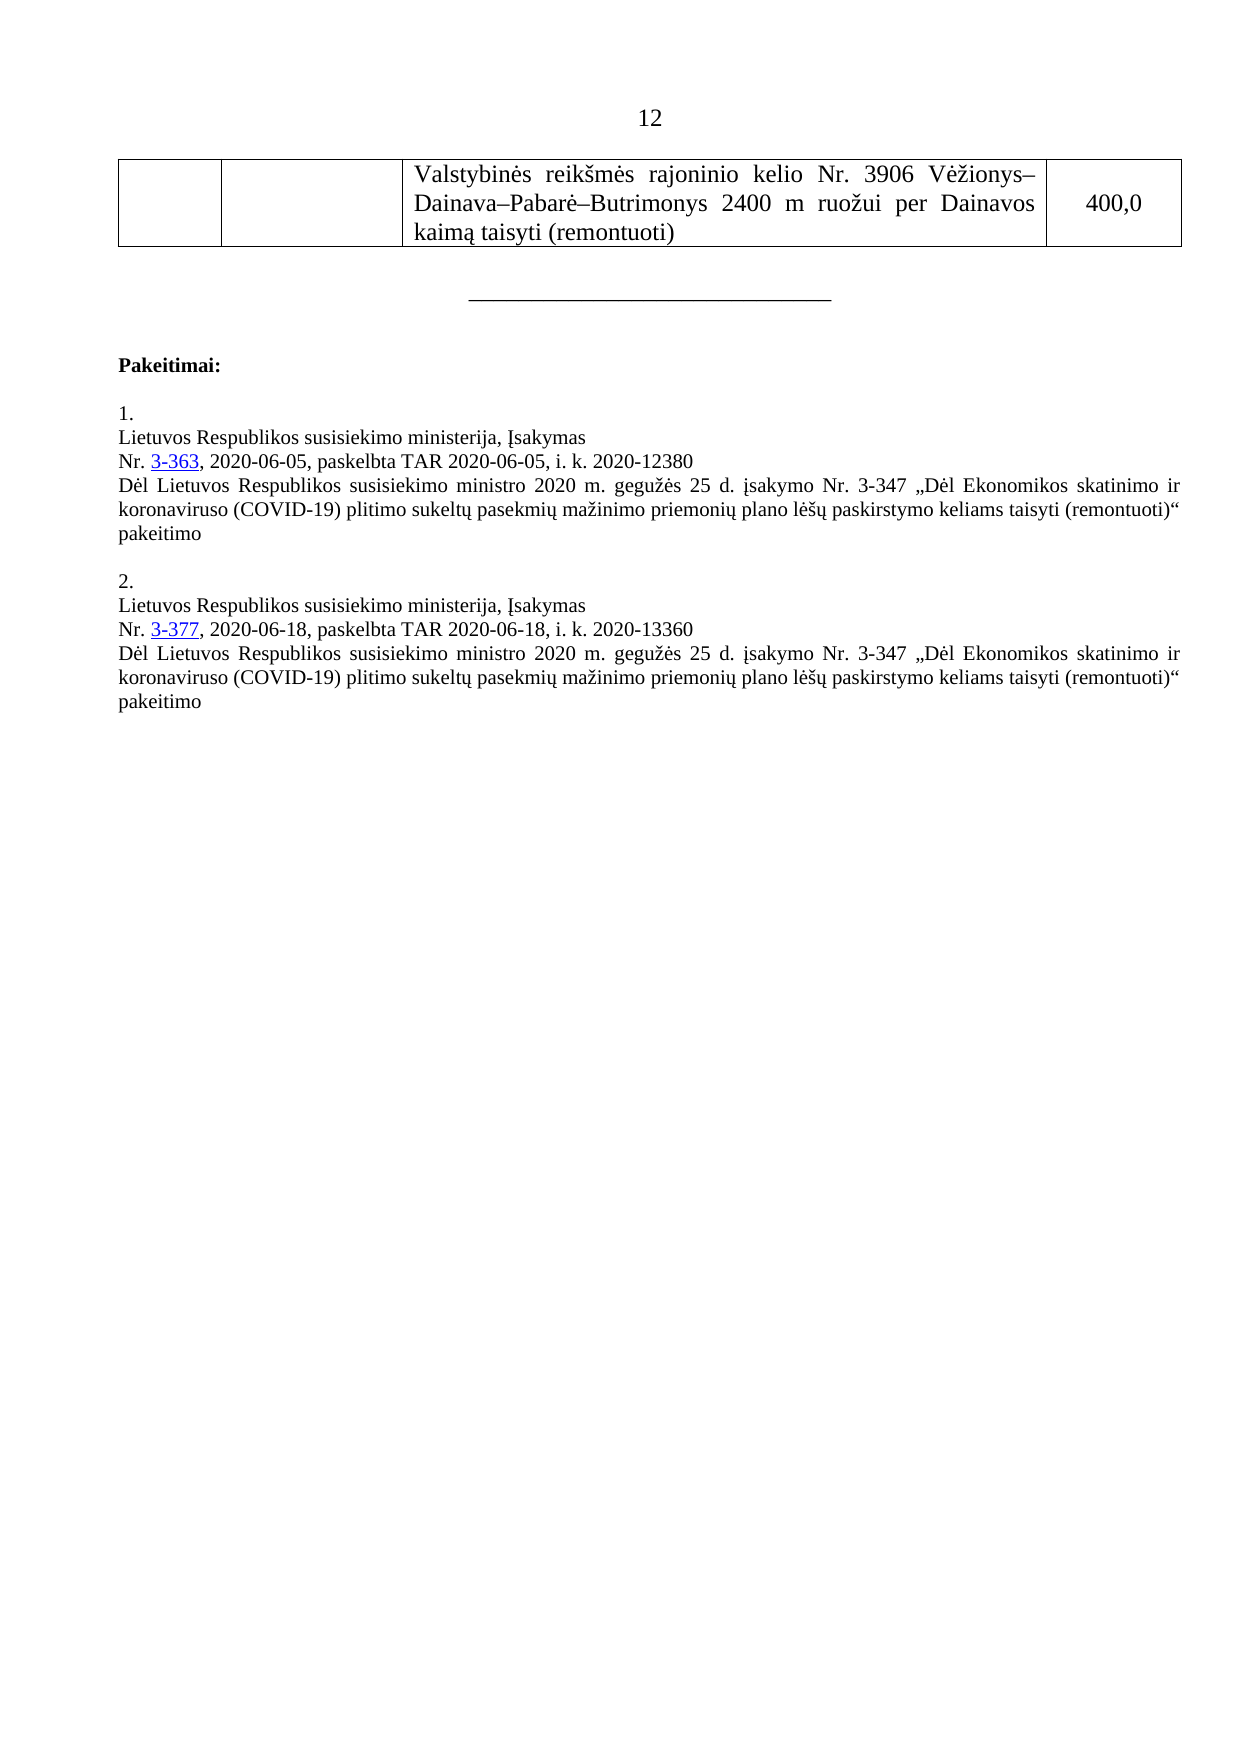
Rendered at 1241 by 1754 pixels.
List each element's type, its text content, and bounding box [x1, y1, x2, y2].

text Nr. 3-377, 2020-06-18, paskelbta TAR 2020-06-18, i. k. 2020-13360 [118, 617, 1181, 641]
table_cell 400,0 [1047, 160, 1181, 246]
table_cell Valstybinės reikšmės rajoninio kelio Nr. 3906 Vėžionys–Dainava–Pabarė–Butrimonys 2400 m ruožui per Dainavos kaimą taisyti (remontuoti) [403, 160, 1046, 246]
text 1. [118, 401, 1181, 425]
text Dėl Lietuvos Respublikos susisiekimo ministro 2020 m. gegužės 25 d. įsakymo Nr. 3-347 „Dėl Ekonomikos skatinimo ir koronaviruso (COVID-19) plitimo sukeltų pasekmių mažinimo priemonių plano lėšų paskirstymo keliams taisyti (remontuoti)“ pakeitimo [118, 641, 1181, 713]
text Lietuvos Respublikos susisiekimo ministerija, Įsakymas [118, 593, 1181, 617]
table_cell [119, 160, 221, 246]
text Pakeitimai: [118, 352, 1181, 377]
text Nr. 3-363, 2020-06-05, paskelbta TAR 2020-06-05, i. k. 2020-12380 [118, 449, 1181, 473]
text Lietuvos Respublikos susisiekimo ministerija, Įsakymas [118, 425, 1181, 449]
text 2. [118, 569, 1181, 593]
text Dėl Lietuvos Respublikos susisiekimo ministro 2020 m. gegužės 25 d. įsakymo Nr. 3-347 „Dėl Ekonomikos skatinimo ir koronaviruso (COVID-19) plitimo sukeltų pasekmių mažinimo priemonių plano lėšų paskirstymo keliams taisyti (remontuoti)“ pakeitimo [118, 473, 1181, 545]
text _____________________________ [118, 276, 1181, 304]
table_cell [222, 160, 402, 246]
